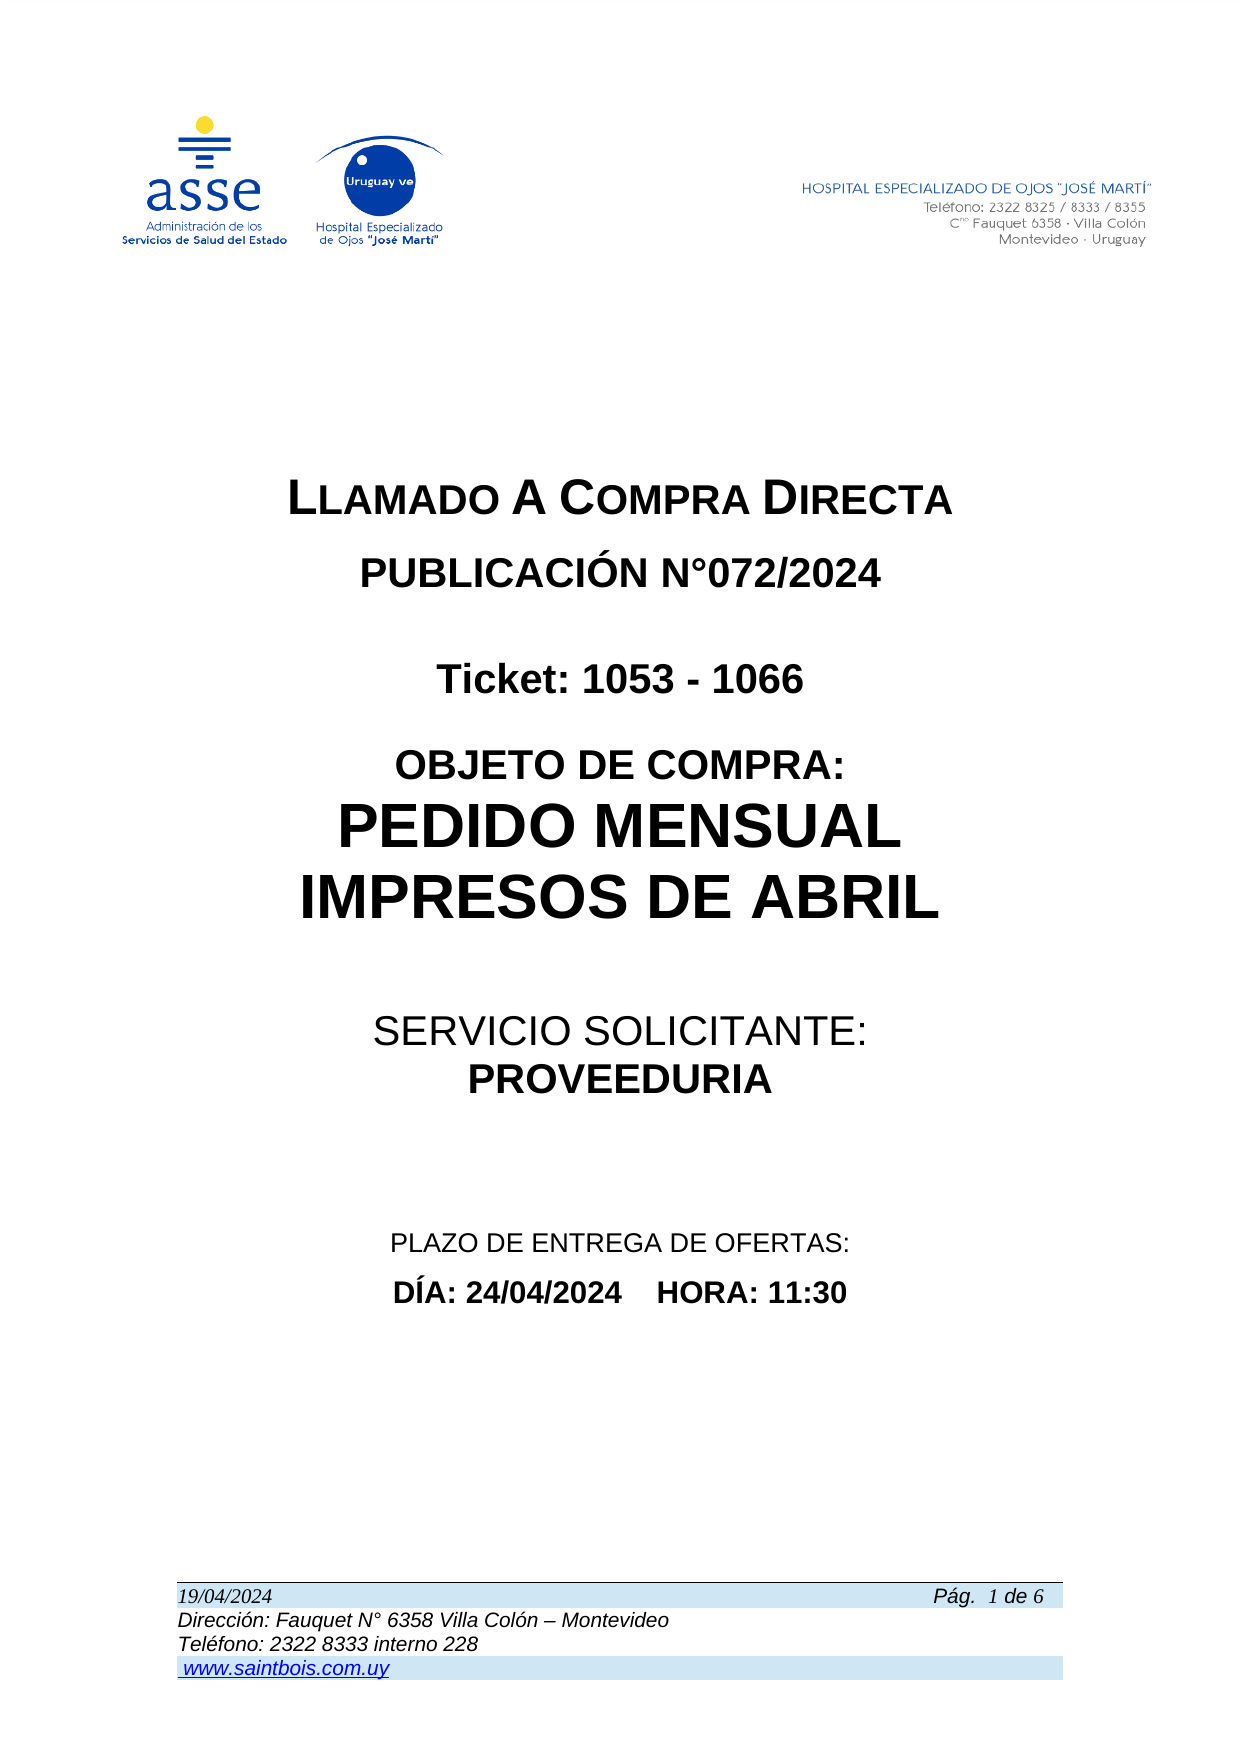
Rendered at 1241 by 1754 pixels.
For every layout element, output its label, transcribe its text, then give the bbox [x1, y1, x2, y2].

text SERVICIO SOLICITANTE: [177, 1006, 1063, 1054]
text LLAMADO A COMPRA DIRECTA [177, 467, 1063, 525]
text PUBLICACIÓN N°072/2024 [177, 549, 1063, 597]
text DÍA: 24/04/2024 HORA: 11:30 [177, 1274, 1063, 1310]
text Ticket: 1053 - 1066 [177, 654, 1063, 702]
picture [40, 1, 1239, 295]
text PLAZO DE ENTREGA DE OFERTAS: [177, 1227, 1063, 1258]
text OBJETO DE COMPRA: [177, 740, 1063, 788]
text PEDIDO MENSUAL IMPRESOS DE ABRIL [177, 788, 1063, 932]
text PROVEEDURIA [177, 1054, 1063, 1102]
